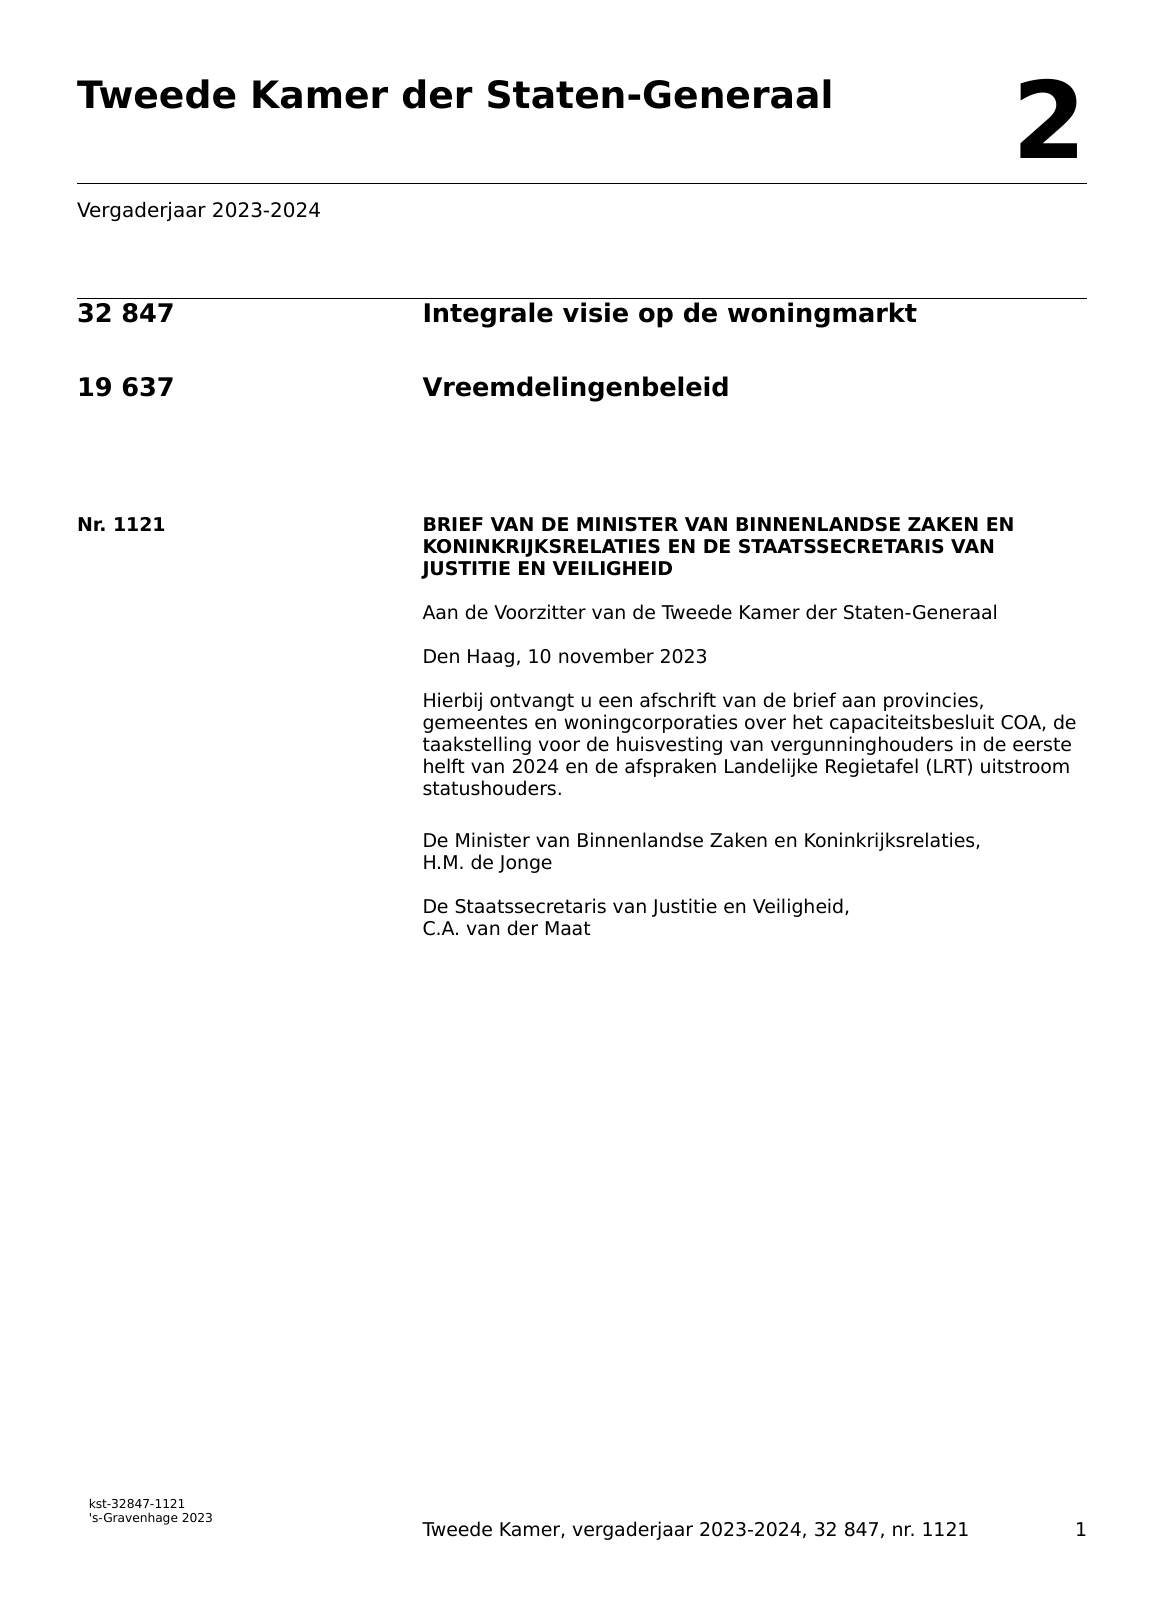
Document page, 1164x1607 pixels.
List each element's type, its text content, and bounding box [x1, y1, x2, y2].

subtitle 19 637 Vreemdelingenbeleid [77, 373, 1087, 403]
subtitle 32 847 Integrale visie op de woningmarkt [77, 299, 1087, 329]
text kst-32847-1121 [88, 1497, 323, 1511]
text De Minister van Binnenlandse Zaken en Koninkrijksrelaties, H.M. de Jonge [422, 830, 1087, 874]
text 's-Gravenhage 2023 [88, 1511, 323, 1525]
table_header Tweede Kamer der Staten-Generaal [77, 59, 886, 183]
subtitle Nr. 1121 BRIEF VAN DE MINISTER VAN BINNENLANDSE ZAKEN EN KONINKRIJKSRELATIES EN DE STAATSSECRETARIS VAN JUSTITIE EN VEILIGHEID [77, 514, 1087, 580]
table_header 2 [886, 59, 1087, 183]
text Den Haag, 10 november 2023 [422, 646, 1087, 668]
text Hierbij ontvangt u een afschrift van de brief aan provincies, gemeentes en woningcorporaties over het capaciteitsbesluit COA, de taakstelling voor de huisvesting van vergunninghouders in de eerste helft van 2024 en de afspraken Landelijke Regietafel (LRT) uitstroom statushouders. [422, 690, 1087, 800]
text Aan de Voorzitter van de Tweede Kamer der Staten-Generaal [422, 602, 1087, 624]
text De Staatssecretaris van Justitie en Veiligheid, C.A. van der Maat [422, 896, 1087, 940]
table_cell Vergaderjaar 2023-2024 [77, 184, 1087, 298]
